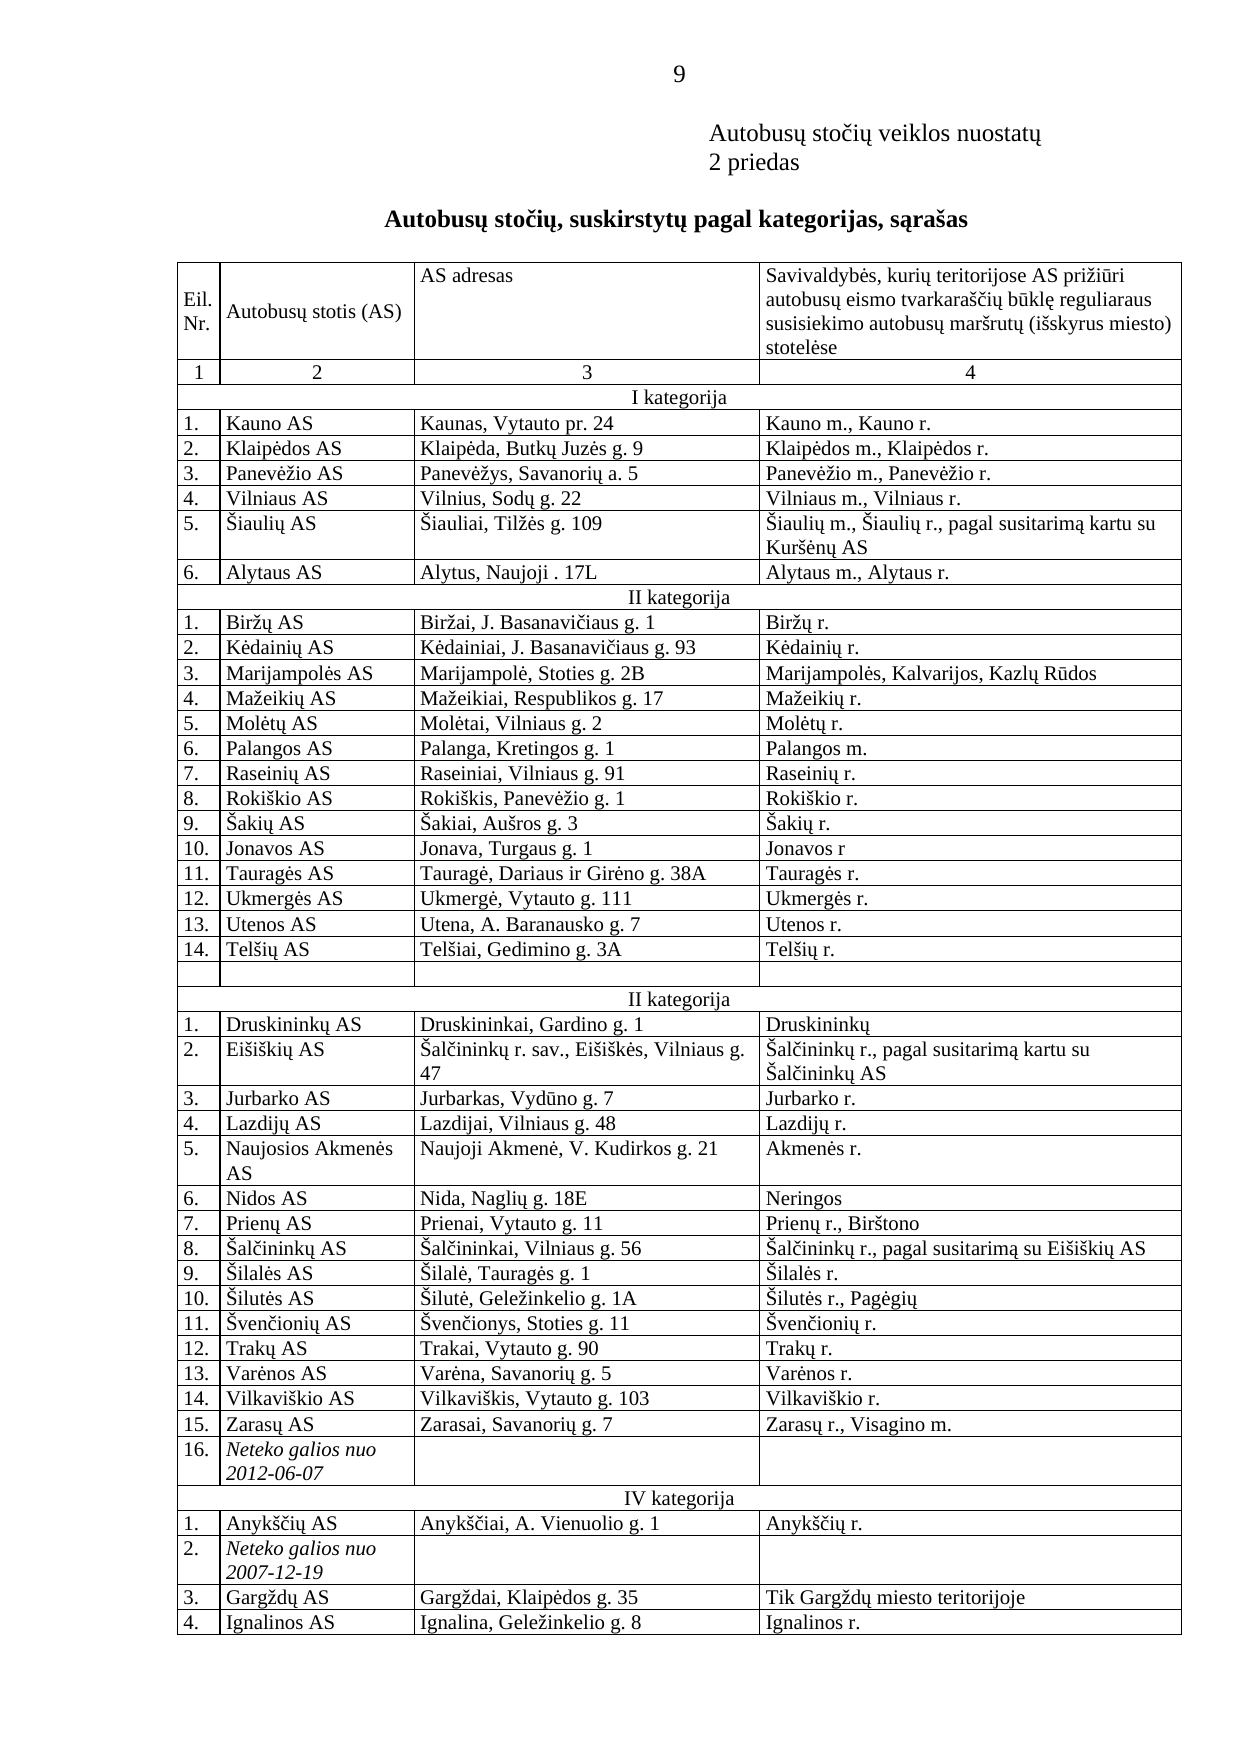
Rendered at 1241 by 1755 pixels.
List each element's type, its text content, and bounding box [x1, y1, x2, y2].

table_cell IV kategorija [178, 1486, 1181, 1510]
table_cell Rokiškis, Panevėžio g. 1 [415, 786, 759, 810]
table_cell Zarasai, Savanorių g. 7 [415, 1411, 759, 1436]
table_cell 5. [178, 511, 219, 559]
table_cell Molėtų r. [760, 711, 1181, 735]
table_cell Naujosios Akmenės AS [221, 1136, 414, 1184]
table_cell Tik Gargždų miesto teritorijoje [760, 1585, 1181, 1609]
table_cell Klaipėda, Butkų Juzės g. 9 [415, 436, 759, 459]
table_cell 6. [178, 736, 219, 760]
table_cell Biržų r. [760, 610, 1181, 634]
table_cell 1 [178, 360, 219, 384]
table_cell [760, 1437, 1181, 1485]
table_cell Klaipėdos AS [221, 436, 414, 459]
table_cell Varėnos AS [221, 1361, 414, 1385]
table_cell Gargždai, Klaipėdos g. 35 [415, 1585, 759, 1609]
table_cell 5. [178, 1136, 219, 1184]
table_cell Šalčininkų r., pagal susitarimą su Eišiškių AS [760, 1236, 1181, 1260]
table_cell Šiauliai, Tilžės g. 109 [415, 511, 759, 559]
table_cell Palanga, Kretingos g. 1 [415, 736, 759, 760]
table_cell Anykščių r. [760, 1511, 1181, 1535]
table_cell 4 [760, 360, 1181, 384]
table_cell Marijampolės AS [221, 660, 414, 684]
table_cell Šilalė, Tauragės g. 1 [415, 1261, 759, 1285]
table_cell 3 [415, 360, 759, 384]
table_cell Šalčininkų r., pagal susitarimą kartu su Šalčininkų AS [760, 1037, 1181, 1085]
table_cell Raseiniai, Vilniaus g. 91 [415, 761, 759, 785]
table_cell Lazdijų r. [760, 1111, 1181, 1135]
table_cell Marijampolės, Kalvarijos, Kazlų Rūdos [760, 660, 1181, 684]
table_cell Biržų AS [221, 610, 414, 634]
table_cell Palangos m. [760, 736, 1181, 760]
table_cell Gargždų AS [221, 1585, 414, 1609]
table_cell 3. [178, 1086, 219, 1110]
table_cell Tauragės r. [760, 861, 1181, 885]
table_cell Mažeikių AS [221, 686, 414, 709]
table_cell Prienai, Vytauto g. 11 [415, 1211, 759, 1235]
table_cell Telšių r. [760, 937, 1181, 961]
table_cell Šakiai, Aušros g. 3 [415, 811, 759, 835]
table_cell Utena, A. Baranausko g. 7 [415, 911, 759, 936]
table_cell 4. [178, 1111, 219, 1135]
table_cell Šalčininkai, Vilniaus g. 56 [415, 1236, 759, 1260]
table_cell [178, 962, 219, 986]
table_cell Vilkaviškio r. [760, 1386, 1181, 1410]
table_cell 7. [178, 1211, 219, 1235]
table_cell 6. [178, 560, 219, 584]
table_cell Panevėžys, Savanorių a. 5 [415, 461, 759, 485]
table_cell 12. [178, 886, 219, 910]
table_cell 1. [178, 610, 219, 634]
table_cell Švenčionys, Stoties g. 11 [415, 1311, 759, 1335]
table_cell Vilniaus m., Vilniaus r. [760, 486, 1181, 510]
table_cell 2. [178, 635, 219, 659]
table_cell Anykščių AS [221, 1511, 414, 1535]
table_cell 2 [221, 360, 414, 384]
table_cell Šilutės r., Pagėgių [760, 1286, 1181, 1310]
table_cell 14. [178, 937, 219, 961]
table_cell Trakų r. [760, 1336, 1181, 1360]
table_cell Utenos r. [760, 911, 1181, 936]
table_cell 3. [178, 1585, 219, 1609]
table_cell Panevėžio AS [221, 461, 414, 485]
table_cell Ukmergės r. [760, 886, 1181, 910]
table_cell Lazdijai, Vilniaus g. 48 [415, 1111, 759, 1135]
table_cell Raseinių r. [760, 761, 1181, 785]
table_cell Kauno AS [221, 410, 414, 434]
table_cell 1. [178, 1511, 219, 1535]
table_cell Trakai, Vytauto g. 90 [415, 1336, 759, 1360]
table_header Savivaldybės, kurių teritorijose AS prižiūri autobusų eismo tvarkaraščių būklę reguliaraus susisiekimo autobusų maršrutų (išskyrus miesto) stotelėse [760, 263, 1181, 359]
table_cell 4. [178, 1610, 219, 1634]
table_cell Šilutės AS [221, 1286, 414, 1310]
table_cell Mažeikiai, Respublikos g. 17 [415, 686, 759, 709]
table_cell Jonavos r [760, 836, 1181, 860]
table_cell Biržai, J. Basanavičiaus g. 1 [415, 610, 759, 634]
table_cell Tauragės AS [221, 861, 414, 885]
table_cell Druskininkai, Gardino g. 1 [415, 1012, 759, 1036]
table_cell Ukmergės AS [221, 886, 414, 910]
table_header Autobusų stotis (AS) [221, 263, 414, 359]
table_cell Varėnos r. [760, 1361, 1181, 1385]
table_cell II kategorija [178, 585, 1181, 609]
table_cell 3. [178, 660, 219, 684]
table_cell [415, 1437, 759, 1485]
table_cell Alytus, Naujoji . 17L [415, 560, 759, 584]
table_cell II kategorija [178, 987, 1181, 1011]
table_cell 13. [178, 1361, 219, 1385]
table_cell Šilalės AS [221, 1261, 414, 1285]
table_cell Šilalės r. [760, 1261, 1181, 1285]
table_cell Vilnius, Sodų g. 22 [415, 486, 759, 510]
table_cell Rokiškio r. [760, 786, 1181, 810]
table_cell 10. [178, 1286, 219, 1310]
table_cell 10. [178, 836, 219, 860]
table_cell 5. [178, 711, 219, 735]
table_cell 13. [178, 911, 219, 936]
table_cell Varėna, Savanorių g. 5 [415, 1361, 759, 1385]
table_cell 15. [178, 1411, 219, 1436]
table_cell Šiaulių m., Šiaulių r., pagal susitarimą kartu su Kuršėnų AS [760, 511, 1181, 559]
table_cell Marijampolė, Stoties g. 2B [415, 660, 759, 684]
table_cell Šakių r. [760, 811, 1181, 835]
table_cell 4. [178, 686, 219, 709]
table_cell 2. [178, 1536, 219, 1584]
table_cell 8. [178, 1236, 219, 1260]
table_cell Neringos [760, 1186, 1181, 1209]
table_cell Lazdijų AS [221, 1111, 414, 1135]
table_cell Panevėžio m., Panevėžio r. [760, 461, 1181, 485]
table_header Eil. Nr. [178, 263, 219, 359]
table_cell 12. [178, 1336, 219, 1360]
table_cell Molėtai, Vilniaus g. 2 [415, 711, 759, 735]
table_cell Akmenės r. [760, 1136, 1181, 1184]
table_cell Klaipėdos m., Klaipėdos r. [760, 436, 1181, 459]
table_cell 7. [178, 761, 219, 785]
table_cell Jurbarko AS [221, 1086, 414, 1110]
table_cell Utenos AS [221, 911, 414, 936]
table_cell Jurbarko r. [760, 1086, 1181, 1110]
table_cell 16. [178, 1437, 219, 1485]
table_cell 14. [178, 1386, 219, 1410]
table_cell 3. [178, 461, 219, 485]
table_cell Neteko galios nuo 2007-12-19 [221, 1536, 414, 1584]
table_cell 9. [178, 811, 219, 835]
table_cell 2. [178, 436, 219, 459]
table_cell Vilkaviškio AS [221, 1386, 414, 1410]
table_cell 4. [178, 486, 219, 510]
table_cell Švenčionių AS [221, 1311, 414, 1335]
text 2 priedas [177, 147, 1181, 176]
table_cell I kategorija [178, 385, 1181, 409]
table_cell [415, 962, 759, 986]
table_cell Jurbarkas, Vydūno g. 7 [415, 1086, 759, 1110]
table_cell 11. [178, 861, 219, 885]
table_cell Vilniaus AS [221, 486, 414, 510]
table_cell 8. [178, 786, 219, 810]
table_cell [760, 962, 1181, 986]
table_cell Palangos AS [221, 736, 414, 760]
table_cell Šalčininkų AS [221, 1236, 414, 1260]
table_cell Ignalina, Geležinkelio g. 8 [415, 1610, 759, 1634]
table_cell Eišiškių AS [221, 1037, 414, 1085]
table_cell Vilkaviškis, Vytauto g. 103 [415, 1386, 759, 1410]
table_cell Prienų r., Birštono [760, 1211, 1181, 1235]
table_cell Šakių AS [221, 811, 414, 835]
table_cell 11. [178, 1311, 219, 1335]
table_cell Kėdainiai, J. Basanavičiaus g. 93 [415, 635, 759, 659]
table_cell Druskininkų AS [221, 1012, 414, 1036]
text Autobusų stočių, suskirstytų pagal kategorijas, sąrašas [177, 204, 1181, 233]
table_cell Rokiškio AS [221, 786, 414, 810]
table_cell Jonavos AS [221, 836, 414, 860]
table_cell Kauno m., Kauno r. [760, 410, 1181, 434]
table_cell Neteko galios nuo 2012-06-07 [221, 1437, 414, 1485]
table_cell Raseinių AS [221, 761, 414, 785]
table_cell Tauragė, Dariaus ir Girėno g. 38A [415, 861, 759, 885]
table_cell Kėdainių AS [221, 635, 414, 659]
table_cell Trakų AS [221, 1336, 414, 1360]
table_cell Mažeikių r. [760, 686, 1181, 709]
table_cell [760, 1536, 1181, 1584]
table_cell Švenčionių r. [760, 1311, 1181, 1335]
table_cell Šiaulių AS [221, 511, 414, 559]
table_cell Druskininkų [760, 1012, 1181, 1036]
table_cell [221, 962, 414, 986]
text Autobusų stočių veiklos nuostatų [709, 118, 1181, 147]
table_header AS adresas [415, 263, 759, 359]
table_cell Kaunas, Vytauto pr. 24 [415, 410, 759, 434]
table_cell Prienų AS [221, 1211, 414, 1235]
table_cell Molėtų AS [221, 711, 414, 735]
table_cell Šilutė, Geležinkelio g. 1A [415, 1286, 759, 1310]
table_cell Nidos AS [221, 1186, 414, 1209]
table_cell 9. [178, 1261, 219, 1285]
table_cell Jonava, Turgaus g. 1 [415, 836, 759, 860]
table_cell Alytaus m., Alytaus r. [760, 560, 1181, 584]
table_cell Ignalinos r. [760, 1610, 1181, 1634]
table_cell Ignalinos AS [221, 1610, 414, 1634]
table_cell Zarasų r., Visagino m. [760, 1411, 1181, 1436]
table_cell Alytaus AS [221, 560, 414, 584]
table_cell Ukmergė, Vytauto g. 111 [415, 886, 759, 910]
table_cell Kėdainių r. [760, 635, 1181, 659]
table_cell Naujoji Akmenė, V. Kudirkos g. 21 [415, 1136, 759, 1184]
table_cell 1. [178, 1012, 219, 1036]
table_cell Nida, Naglių g. 18E [415, 1186, 759, 1209]
table_cell Zarasų AS [221, 1411, 414, 1436]
table_cell [415, 1536, 759, 1584]
table_cell 6. [178, 1186, 219, 1209]
table_cell Telšių AS [221, 937, 414, 961]
table_cell Šalčininkų r. sav., Eišiškės, Vilniaus g. 47 [415, 1037, 759, 1085]
table_cell 1. [178, 410, 219, 434]
table_cell 2. [178, 1037, 219, 1085]
table_cell Telšiai, Gedimino g. 3A [415, 937, 759, 961]
table_cell Anykščiai, A. Vienuolio g. 1 [415, 1511, 759, 1535]
